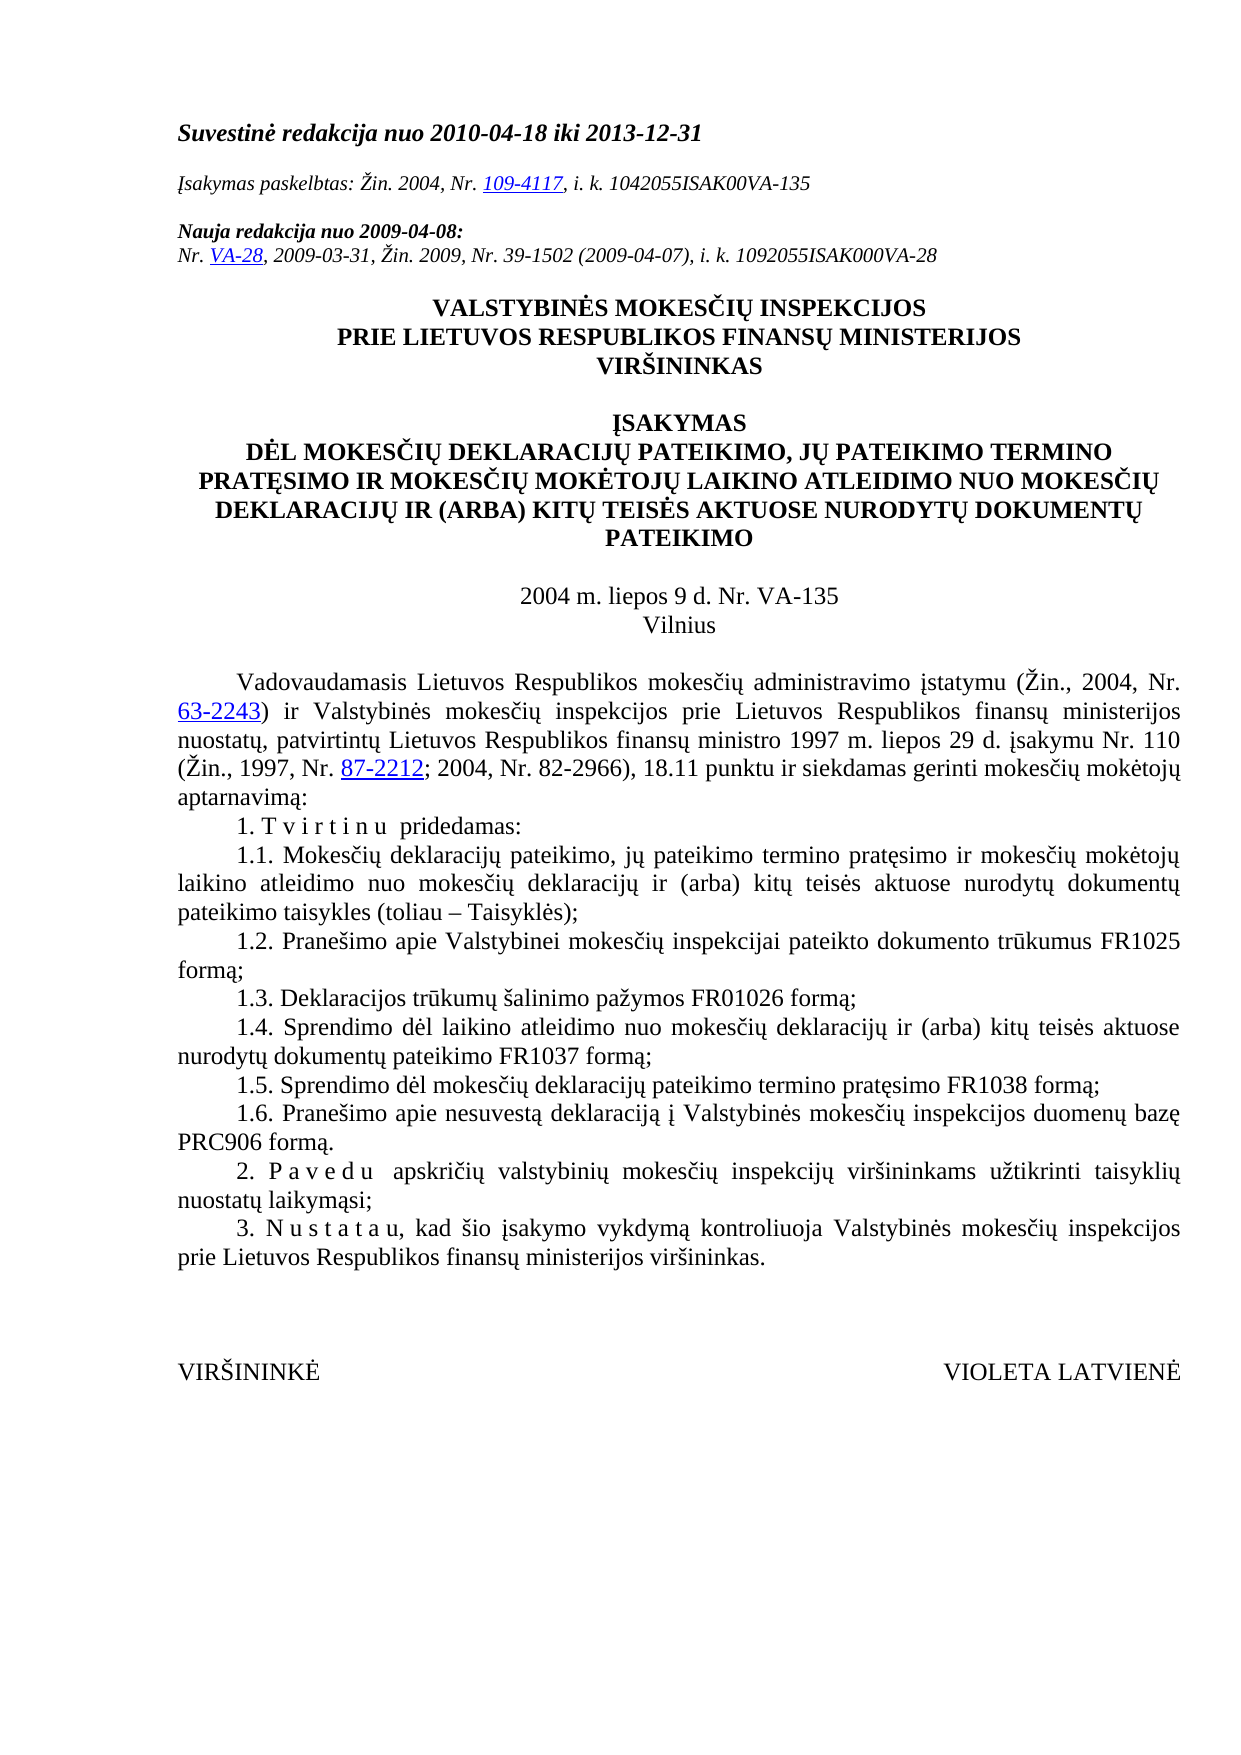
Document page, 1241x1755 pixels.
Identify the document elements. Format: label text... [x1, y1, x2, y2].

text 2004 m. liepos 9 d. Nr. VA-135 [177, 581, 1181, 610]
text Įsakymas paskelbtas: Žin. 2004, Nr. 109-4117, i. k. 1042055ISAK00VA-135 [177, 171, 1181, 195]
text 2. Pavedu apskričių valstybinių mokesčių inspekcijų viršininkams užtikrinti taisyklių nuostatų laikymąsi; [177, 1156, 1181, 1213]
text 3. Nustatau, kad šio įsakymo vykdymą kontroliuoja Valstybinės mokesčių inspekcijos prie Lietuvos Respublikos finansų ministerijos viršininkas. [177, 1213, 1181, 1271]
text Nr. VA-28, 2009-03-31, Žin. 2009, Nr. 39-1502 (2009-04-07), i. k. 1092055ISAK000VA-28 [177, 243, 1181, 267]
text 1.6. Pranešimo apie nesuvestą deklaraciją į Valstybinės mokesčių inspekcijos duomenų bazę PRC906 formą. [177, 1098, 1181, 1156]
text 1.3. Deklaracijos trūkumų šalinimo pažymos FR01026 formą; [177, 983, 1181, 1012]
text VIRŠININKAS [177, 351, 1181, 380]
text Suvestinė redakcija nuo 2010-04-18 iki 2013-12-31 [177, 118, 1181, 147]
text 1.5. Sprendimo dėl mokesčių deklaracijų pateikimo termino pratęsimo FR1038 formą; [177, 1070, 1181, 1098]
text Vadovaudamasis Lietuvos Respublikos mokesčių administravimo įstatymu (Žin., 2004, Nr. 63-2243) ir Valstybinės mokesčių inspekcijos prie Lietuvos Respublikos finansų ministerijos nuostatų, patvirtintų Lietuvos Respublikos finansų ministro 1997 m. liepos 29 d. įsakymu Nr. 110 (Žin., 1997, Nr. 87-2212; 2004, Nr. 82-2966), 18.11 punktu ir siekdamas gerinti mokesčių mokėtojų aptarnavimą: [177, 667, 1181, 811]
text PRIE LIETUVOS RESPUBLIKOS FINANSŲ MINISTERIJOS [177, 322, 1181, 351]
text VALSTYBINĖS MOKESČIŲ INSPEKCIJOS [177, 293, 1181, 322]
text Nauja redakcija nuo 2009-04-08: [177, 219, 1181, 243]
text Viršininkė Violeta Latvienė [177, 1357, 1181, 1386]
text 1. Tvirtinu pridedamas: [177, 811, 1181, 840]
text 1.1. Mokesčių deklaracijų pateikimo, jų pateikimo termino pratęsimo ir mokesčių mokėtojų laikino atleidimo nuo mokesčių deklaracijų ir (arba) kitų teisės aktuose nurodytų dokumentų pateikimo taisykles (toliau – Taisyklės); [177, 840, 1181, 926]
text ĮSAKYMAS [177, 408, 1181, 437]
text Vilnius [177, 610, 1181, 638]
text 1.2. Pranešimo apie Valstybinei mokesčių inspekcijai pateikto dokumento trūkumus FR1025 formą; [177, 926, 1181, 983]
text DĖL MOKESČIŲ DEKLARACIJŲ PATEIKIMO, JŲ PATEIKIMO TERMINO PRATĘSIMO IR MOKESČIŲ MOKĖTOJŲ LAIKINO ATLEIDIMO NUO MOKESČIŲ DEKLARACIJŲ IR (ARBA) KITŲ TEISĖS AKTUOSE NURODYTŲ DOKUMENTŲ PATEIKIMO [177, 437, 1181, 552]
text 1.4. Sprendimo dėl laikino atleidimo nuo mokesčių deklaracijų ir (arba) kitų teisės aktuose nurodytų dokumentų pateikimo FR1037 formą; [177, 1012, 1181, 1070]
